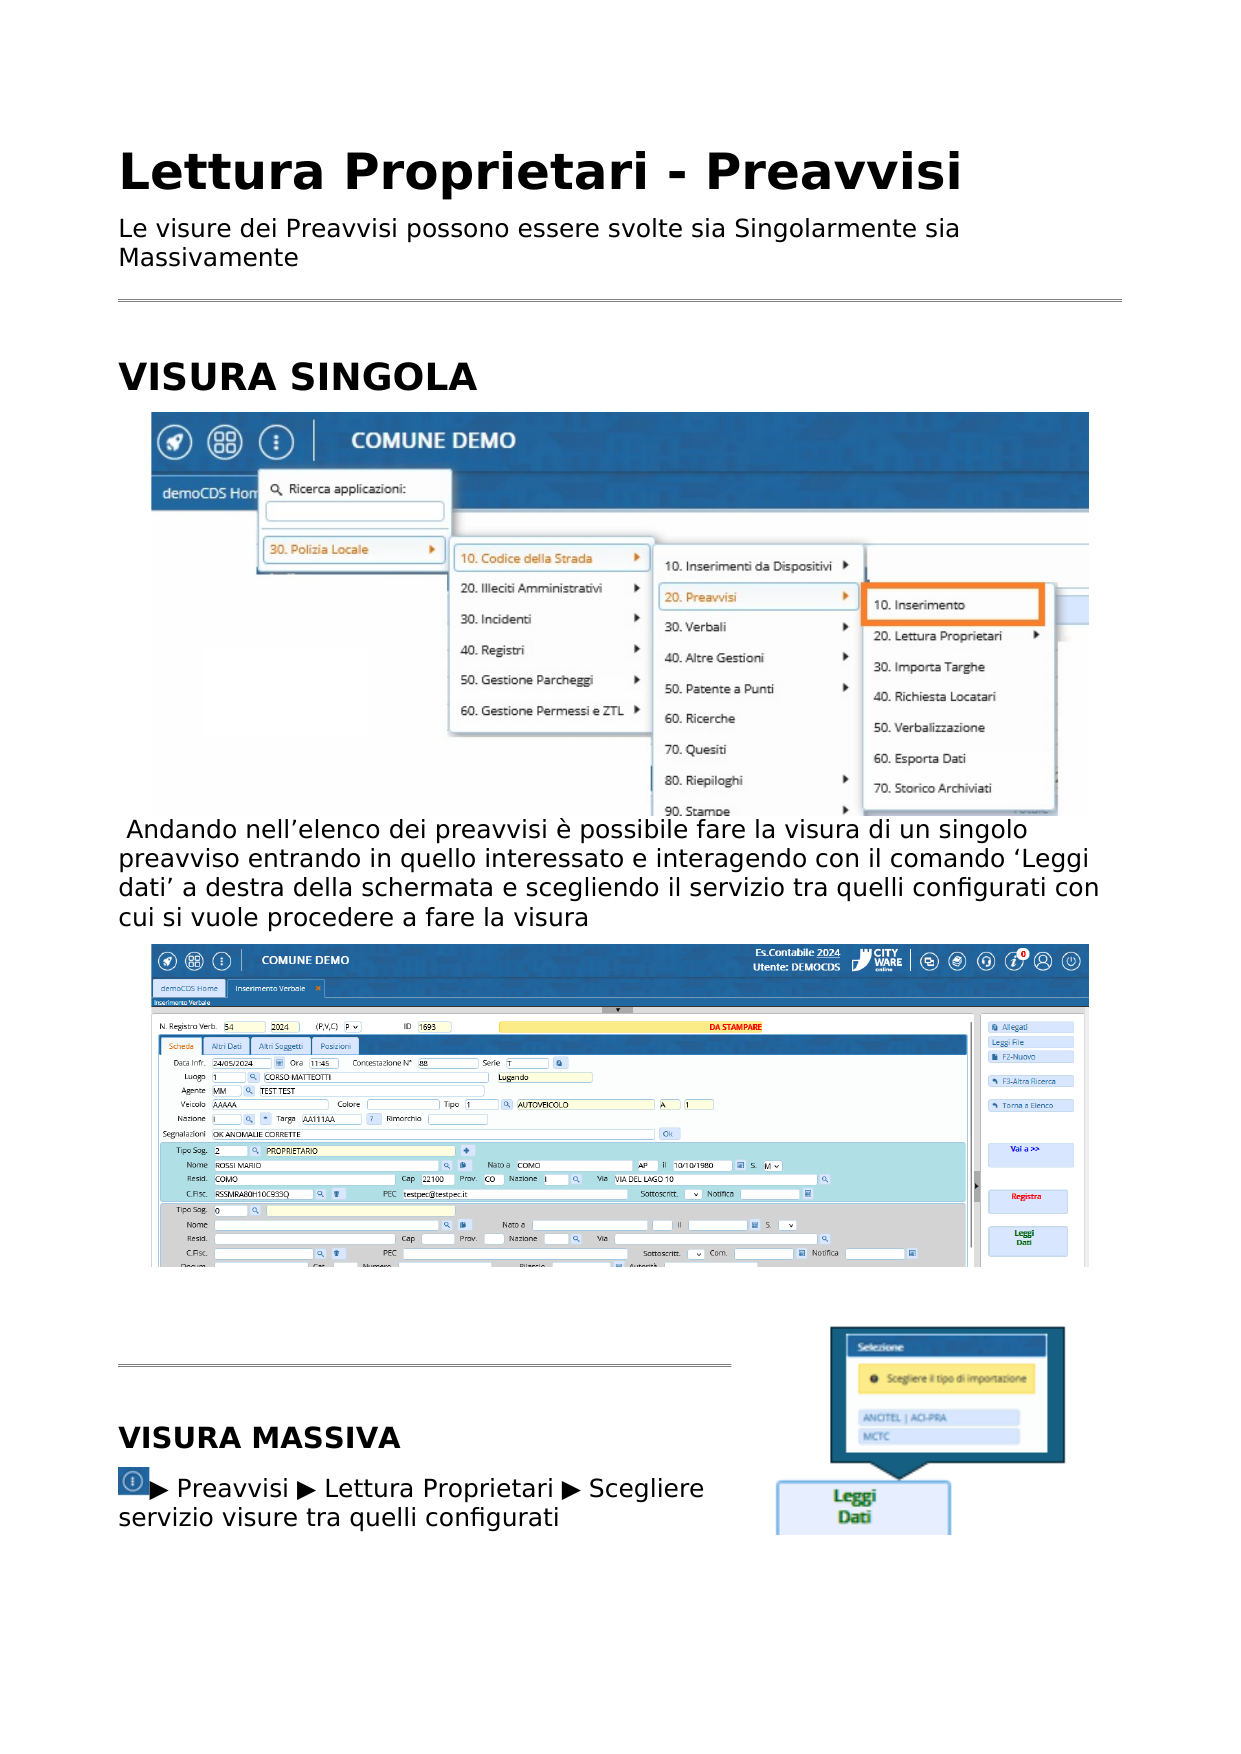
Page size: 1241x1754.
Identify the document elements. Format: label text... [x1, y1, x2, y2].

subtitle VISURA MASSIVA [118, 1421, 731, 1455]
subtitle Lettura Proprietari - Preavvisi [118, 143, 1122, 201]
text Andando nell’elenco dei preavvisi è possibile fare la visura di un singolo preavviso entrando in quello interessato e interagendo con il comando ‘Leggi dati’ a destra della schermata e scegliendo il servizio tra quelli configurati con cui si vuole procedere a fare la visura [118, 412, 1122, 932]
picture [731, 1308, 1123, 1535]
text ▶ Preavvisi ▶ Lettura Proprietari ▶ Scegliere servizio visure tra quelli configurati [118, 1468, 731, 1533]
text Le visure dei Preavvisi possono essere svolte sia Singolarmente sia Massivamente [118, 214, 1122, 272]
subtitle VISURA SINGOLA [118, 356, 1122, 400]
picture [151, 412, 1089, 816]
picture [118, 1467, 150, 1498]
picture [151, 944, 1089, 1267]
